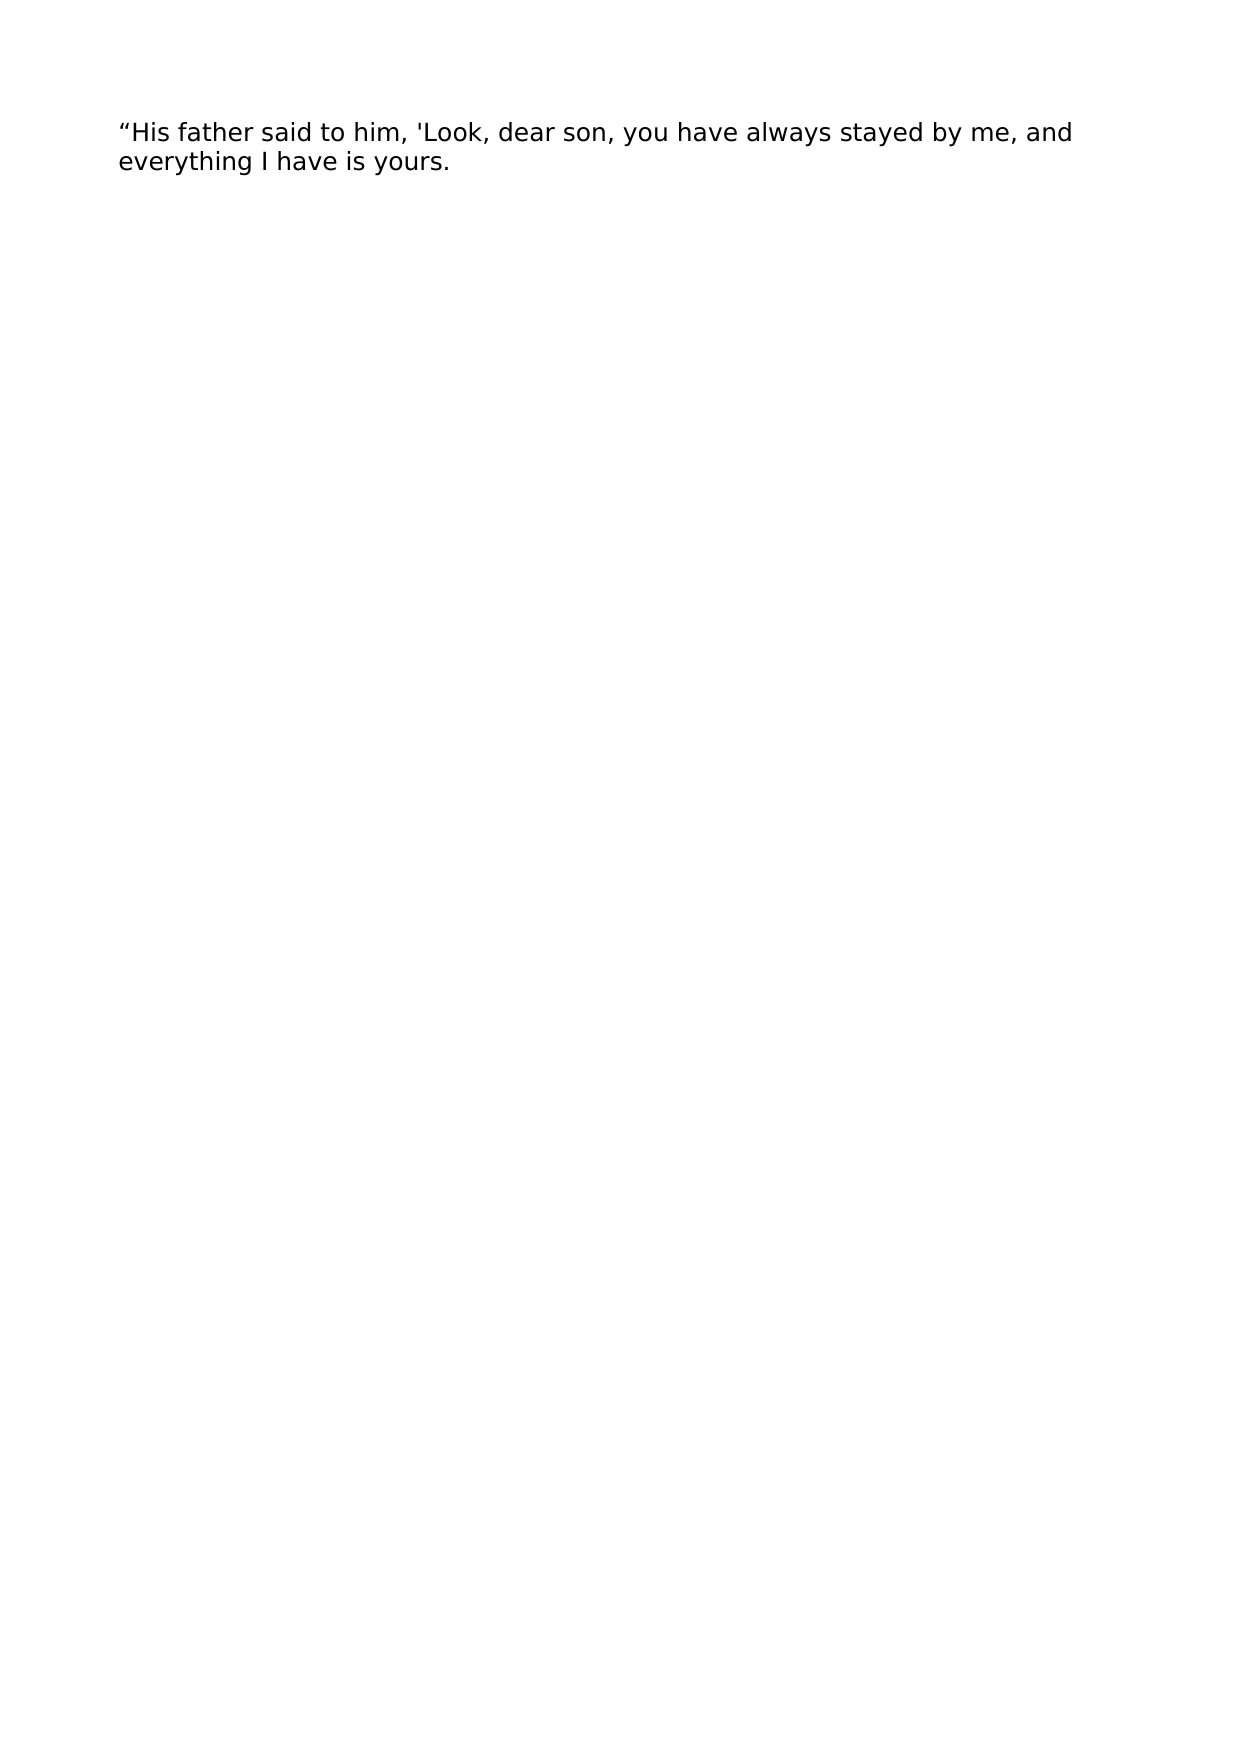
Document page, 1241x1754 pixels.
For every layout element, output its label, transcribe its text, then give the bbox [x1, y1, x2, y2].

text “His father said to him, 'Look, dear son, you have always stayed by me, and everything I have is yours. [118, 118, 1122, 176]
